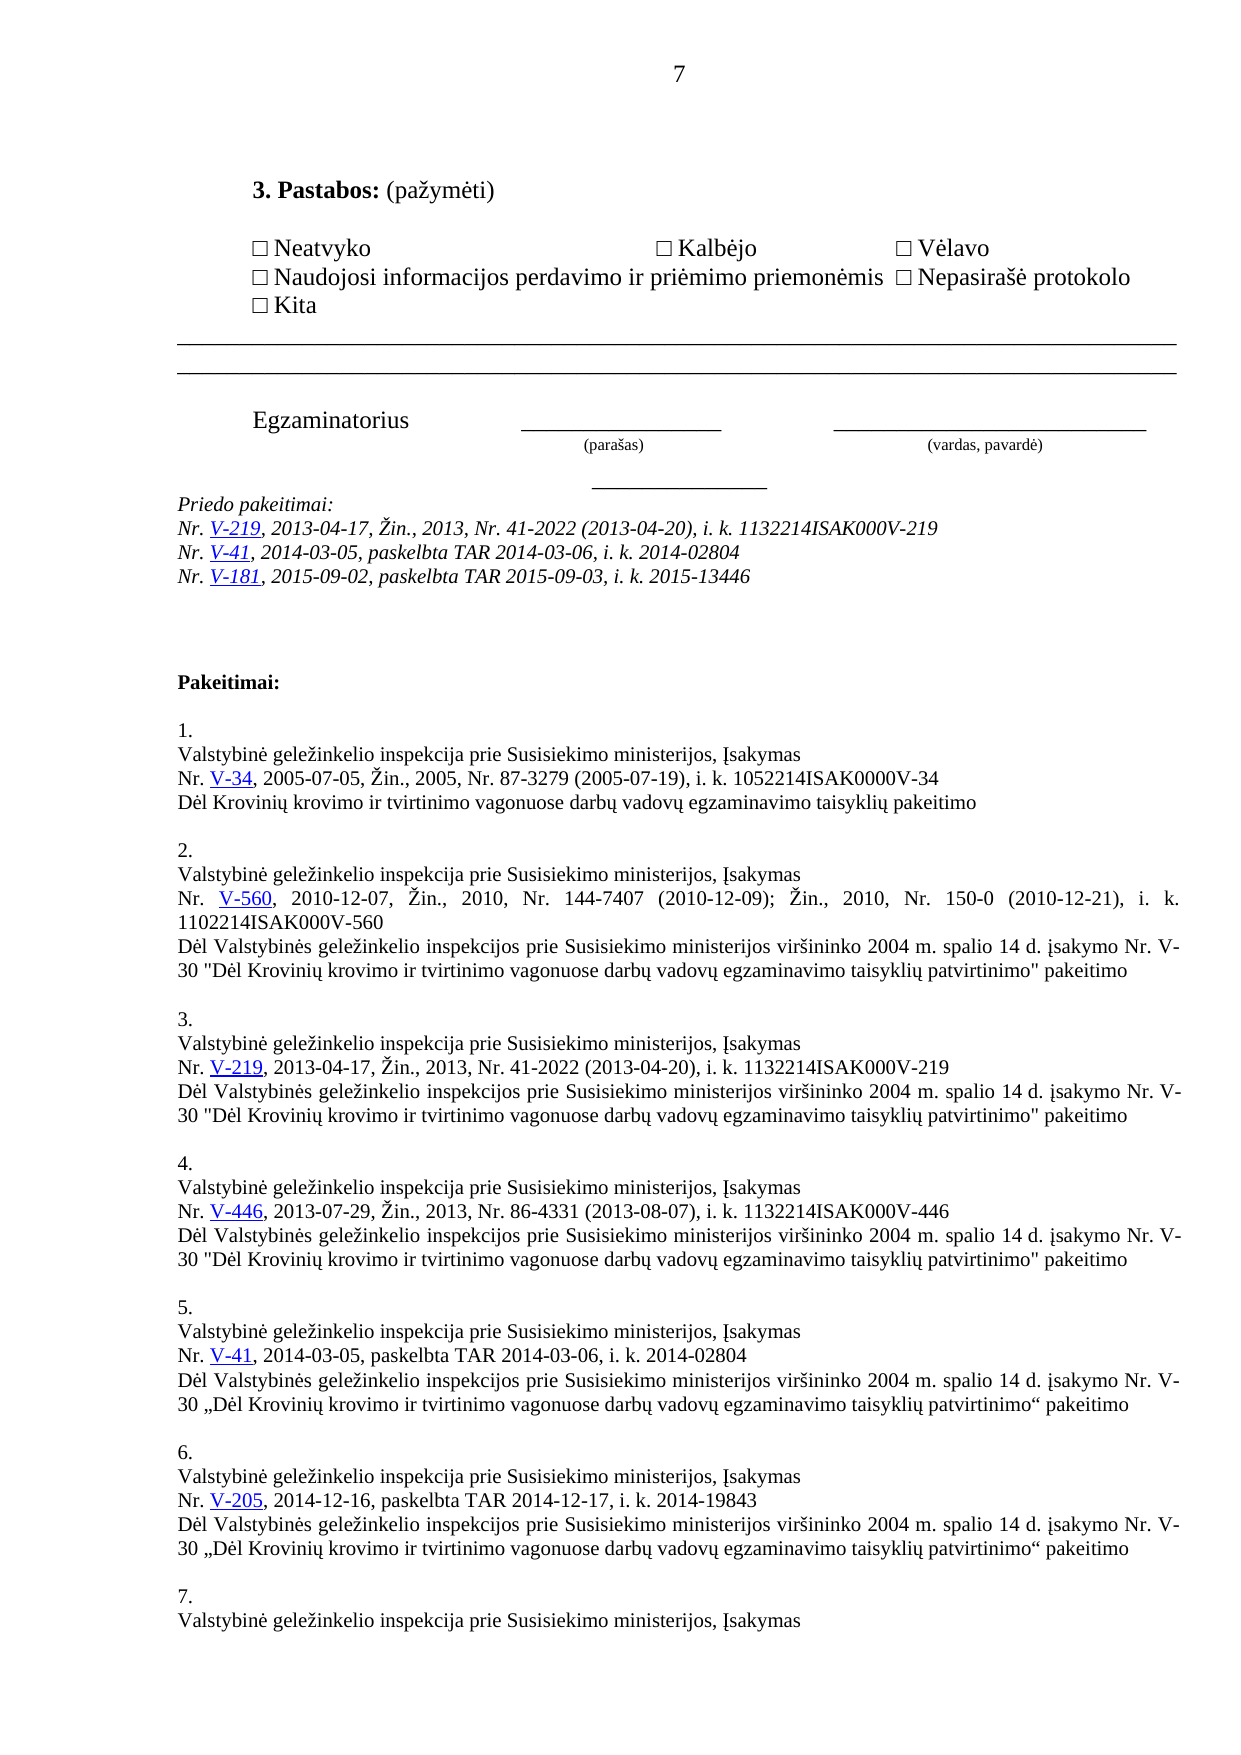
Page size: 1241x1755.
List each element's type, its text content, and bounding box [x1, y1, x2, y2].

text Valstybinė geležinkelio inspekcija prie Susisiekimo ministerijos, Įsakymas [177, 742, 1181, 766]
text 2. [177, 838, 1181, 862]
text 6. [177, 1440, 1181, 1464]
text □ Naudojosi informacijos perdavimo ir priėmimo priemonėmis □ ⁭Nepasirašė protokolo [177, 262, 1177, 291]
text Nr. V-219, 2013-04-17, Žin., 2013, Nr. 41-2022 (2013-04-20), i. k. 1132214ISAK000V-219 [177, 1055, 1181, 1079]
text Valstybinė geležinkelio inspekcija prie Susisiekimo ministerijos, Įsakymas [177, 1464, 1181, 1488]
text Dėl Valstybinės geležinkelio inspekcijos prie Susisiekimo ministerijos viršininko 2004 m. spalio 14 d. įsakymo Nr. V-30 "Dėl Krovinių krovimo ir tvirtinimo vagonuose darbų vadovų egzaminavimo taisyklių patvirtinimo" pakeitimo [177, 934, 1181, 982]
text Valstybinė geležinkelio inspekcija prie Susisiekimo ministerijos, Įsakymas [177, 1175, 1181, 1199]
text Valstybinė geležinkelio inspekcija prie Susisiekimo ministerijos, Įsakymas [177, 862, 1181, 886]
text Dėl Valstybinės geležinkelio inspekcijos prie Susisiekimo ministerijos viršininko 2004 m. spalio 14 d. įsakymo Nr. V-30 "Dėl Krovinių krovimo ir tvirtinimo vagonuose darbų vadovų egzaminavimo taisyklių patvirtinimo" pakeitimo [177, 1223, 1181, 1271]
text □ Neatvyko □ Kalbėjo □ Vėlavo [177, 233, 1177, 262]
text (parašas) (vardas, pavardė) [177, 434, 1177, 463]
text 7. [177, 1584, 1181, 1608]
text Nr. V-41, 2014-03-05, paskelbta TAR 2014-03-06, i. k. 2014-02804 [177, 1343, 1181, 1367]
text 3. [177, 1007, 1181, 1031]
text Valstybinė geležinkelio inspekcija prie Susisiekimo ministerijos, Įsakymas [177, 1031, 1181, 1055]
text Nr. V-560, 2010-12-07, Žin., 2010, Nr. 144-7407 (2010-12-09); Žin., 2010, Nr. 150-0 (2010-12-21), i. k. 1102214ISAK000V-560 [177, 886, 1181, 934]
text 3. Pastabos: (pažymėti) [177, 176, 1177, 204]
text Dėl Valstybinės geležinkelio inspekcijos prie Susisiekimo ministerijos viršininko 2004 m. spalio 14 d. įsakymo Nr. V-30 "Dėl Krovinių krovimo ir tvirtinimo vagonuose darbų vadovų egzaminavimo taisyklių patvirtinimo" pakeitimo [177, 1079, 1181, 1127]
text 5. [177, 1295, 1181, 1319]
text Pakeitimai: [177, 670, 1181, 694]
text ______________ [177, 463, 1181, 492]
text 4. [177, 1151, 1181, 1175]
text Valstybinė geležinkelio inspekcija prie Susisiekimo ministerijos, Įsakymas [177, 1319, 1181, 1343]
text Egzaminatorius ________________ _________________________ [177, 406, 1177, 434]
text Nr. V-205, 2014-12-16, paskelbta TAR 2014-12-17, i. k. 2014-19843 [177, 1488, 1181, 1512]
text Valstybinė geležinkelio inspekcija prie Susisiekimo ministerijos, Įsakymas [177, 1608, 1181, 1632]
text Dėl Krovinių krovimo ir tvirtinimo vagonuose darbų vadovų egzaminavimo taisyklių pakeitimo [177, 790, 1181, 814]
text Dėl Valstybinės geležinkelio inspekcijos prie Susisiekimo ministerijos viršininko 2004 m. spalio 14 d. įsakymo Nr. V-30 „Dėl Krovinių krovimo ir tvirtinimo vagonuose darbų vadovų egzaminavimo taisyklių patvirtinimo“ pakeitimo [177, 1512, 1181, 1560]
text 1. [177, 718, 1181, 742]
text Nr. V-219, 2013-04-17, Žin., 2013, Nr. 41-2022 (2013-04-20), i. k. 1132214ISAK000V-219 [177, 516, 1181, 540]
text Priedo pakeitimai: [177, 492, 1181, 516]
text Nr. V-41, 2014-03-05, paskelbta TAR 2014-03-06, i. k. 2014-02804 [177, 540, 1181, 564]
text □ Kita [177, 291, 1177, 319]
text Nr. V-34, 2005-07-05, Žin., 2005, Nr. 87-3279 (2005-07-19), i. k. 1052214ISAK0000V-34 [177, 766, 1181, 790]
text Dėl Valstybinės geležinkelio inspekcijos prie Susisiekimo ministerijos viršininko 2004 m. spalio 14 d. įsakymo Nr. V-30 „Dėl Krovinių krovimo ir tvirtinimo vagonuose darbų vadovų egzaminavimo taisyklių patvirtinimo“ pakeitimo [177, 1367, 1181, 1416]
text Nr. V-181, 2015-09-02, paskelbta TAR 2015-09-03, i. k. 2015-13446 [177, 564, 1181, 588]
text Nr. V-446, 2013-07-29, Žin., 2013, Nr. 86-4331 (2013-08-07), i. k. 1132214ISAK000V-446 [177, 1199, 1181, 1223]
